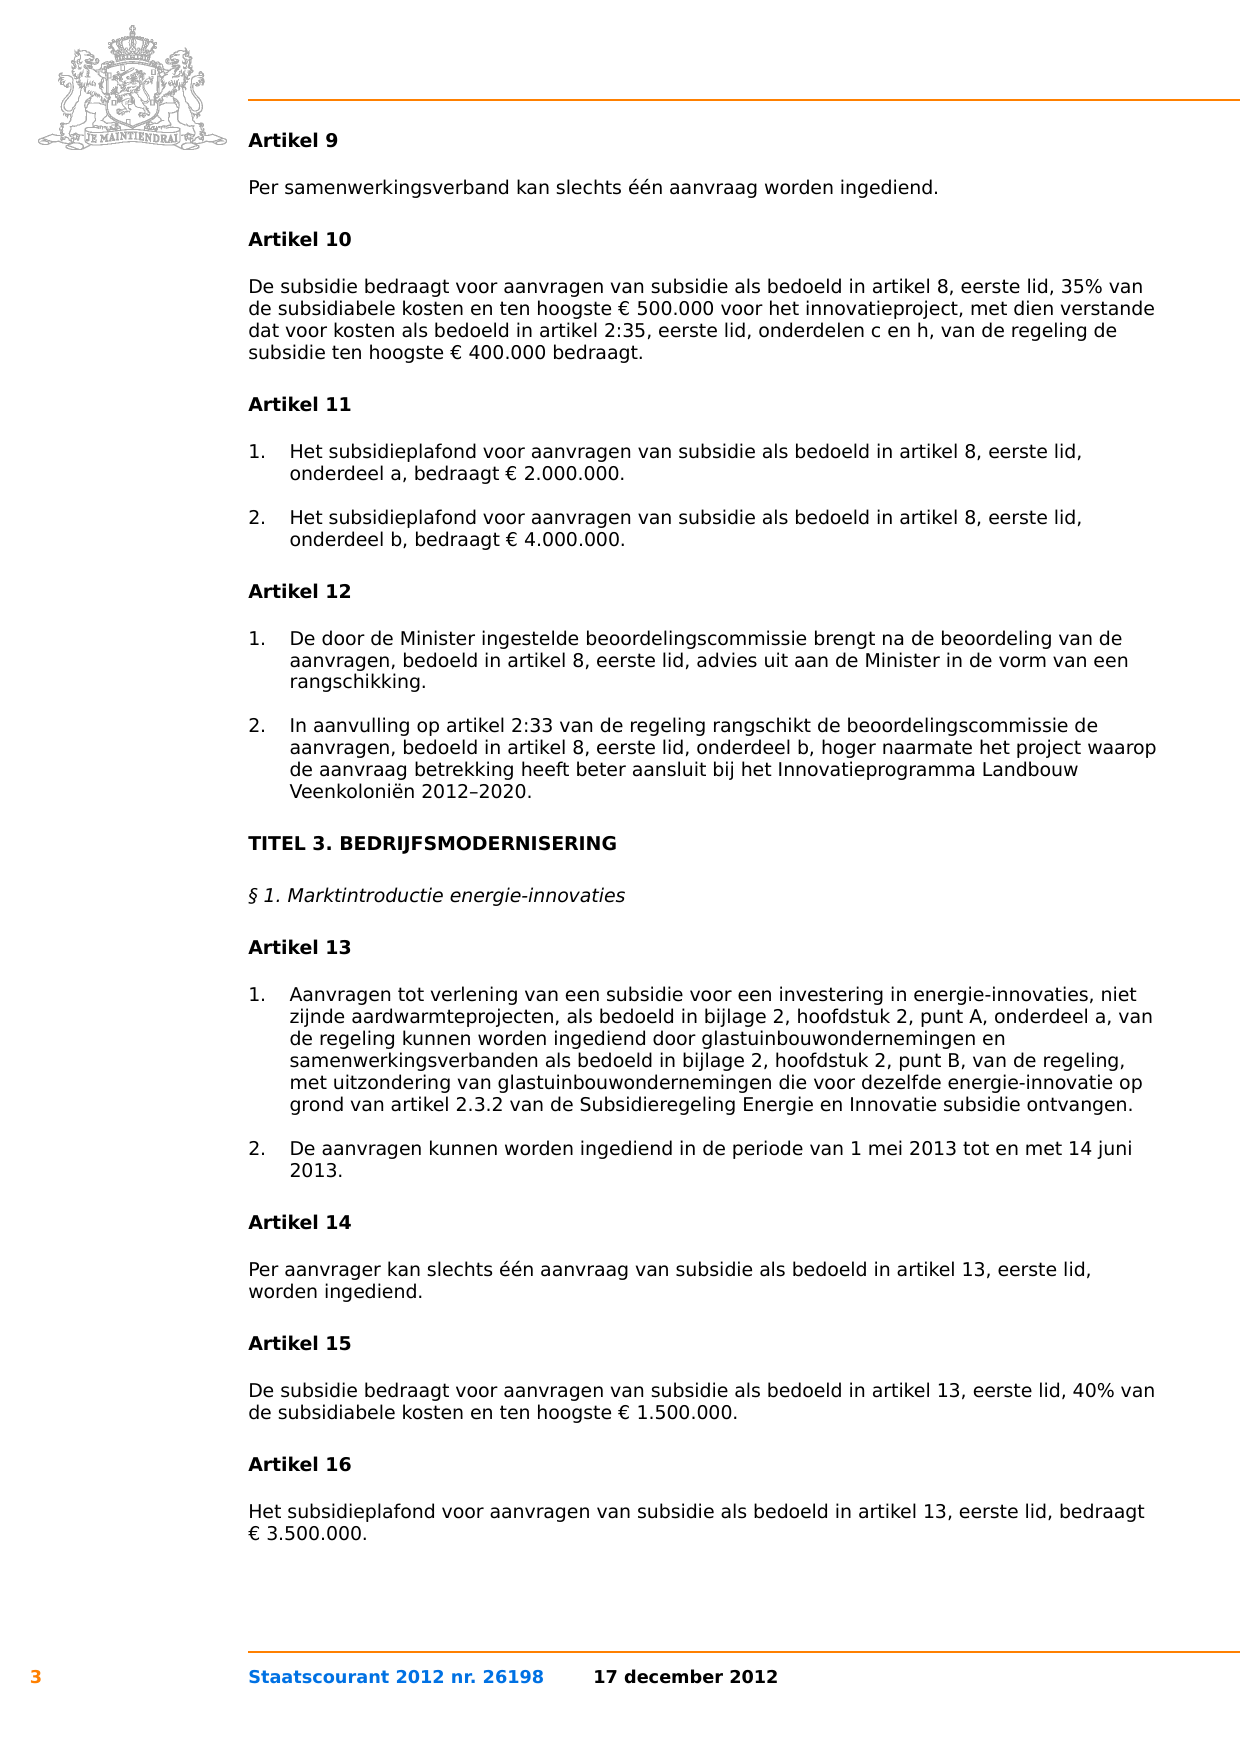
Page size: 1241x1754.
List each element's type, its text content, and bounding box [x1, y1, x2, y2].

subtitle Artikel 16 [248, 1454, 1163, 1476]
text 2. In aanvulling op artikel 2:33 van de regeling rangschikt de beoordelingscommissie de aanvragen, bedoeld in artikel 8, eerste lid, onderdeel b, hoger naarmate het project waarop de aanvraag betrekking heeft beter aansluit bij het Innovatieprogramma Landbouw Veenkoloniën 2012–2020. [248, 715, 1163, 803]
text 2. Het subsidieplafond voor aanvragen van subsidie als bedoeld in artikel 8, eerste lid, onderdeel b, bedraagt € 4.000.000. [248, 507, 1163, 551]
text 1. Aanvragen tot verlening van een subsidie voor een investering in energie-innovaties, niet zijnde aardwarmteprojecten, als bedoeld in bijlage 2, hoofdstuk 2, punt A, onderdeel a, van de regeling kunnen worden ingediend door glastuinbouwondernemingen en samenwerkingsverbanden als bedoeld in bijlage 2, hoofdstuk 2, punt B, van de regeling, met uitzondering van glastuinbouwondernemingen die voor dezelfde energie-innovatie op grond van artikel 2.3.2 van de Subsidieregeling Energie en Innovatie subsidie ontvangen. [248, 984, 1163, 1116]
picture [38, 25, 227, 150]
subtitle § 1. Marktintroductie energie-innovaties [248, 885, 1163, 907]
text De subsidie bedraagt voor aanvragen van subsidie als bedoeld in artikel 13, eerste lid, 40% van de subsidiabele kosten en ten hoogste € 1.500.000. [248, 1380, 1163, 1424]
text Het subsidieplafond voor aanvragen van subsidie als bedoeld in artikel 13, eerste lid, bedraagt € 3.500.000. [248, 1501, 1163, 1545]
subtitle TITEL 3. BEDRIJFSMODERNISERING [248, 833, 1163, 855]
text De subsidie bedraagt voor aanvragen van subsidie als bedoeld in artikel 8, eerste lid, 35% van de subsidiabele kosten en ten hoogste € 500.000 voor het innovatieproject, met dien verstande dat voor kosten als bedoeld in artikel 2:35, eerste lid, onderdelen c en h, van de regeling de subsidie ten hoogste € 400.000 bedraagt. [248, 276, 1163, 364]
text Per samenwerkingsverband kan slechts één aanvraag worden ingediend. [248, 177, 1163, 199]
text 2. De aanvragen kunnen worden ingediend in de periode van 1 mei 2013 tot en met 14 juni 2013. [248, 1138, 1163, 1182]
text Per aanvrager kan slechts één aanvraag van subsidie als bedoeld in artikel 13, eerste lid, worden ingediend. [248, 1259, 1163, 1303]
subtitle Artikel 15 [248, 1333, 1163, 1355]
subtitle Artikel 12 [248, 581, 1163, 602]
subtitle Artikel 13 [248, 937, 1163, 959]
subtitle Artikel 14 [248, 1212, 1163, 1234]
text 1. De door de Minister ingestelde beoordelingscommissie brengt na de beoordeling van de aanvragen, bedoeld in artikel 8, eerste lid, advies uit aan de Minister in de vorm van een rangschikking. [248, 627, 1163, 693]
subtitle Artikel 9 [248, 130, 1163, 152]
text 1. Het subsidieplafond voor aanvragen van subsidie als bedoeld in artikel 8, eerste lid, onderdeel a, bedraagt € 2.000.000. [248, 441, 1163, 485]
subtitle Artikel 10 [248, 229, 1163, 251]
subtitle Artikel 11 [248, 394, 1163, 416]
